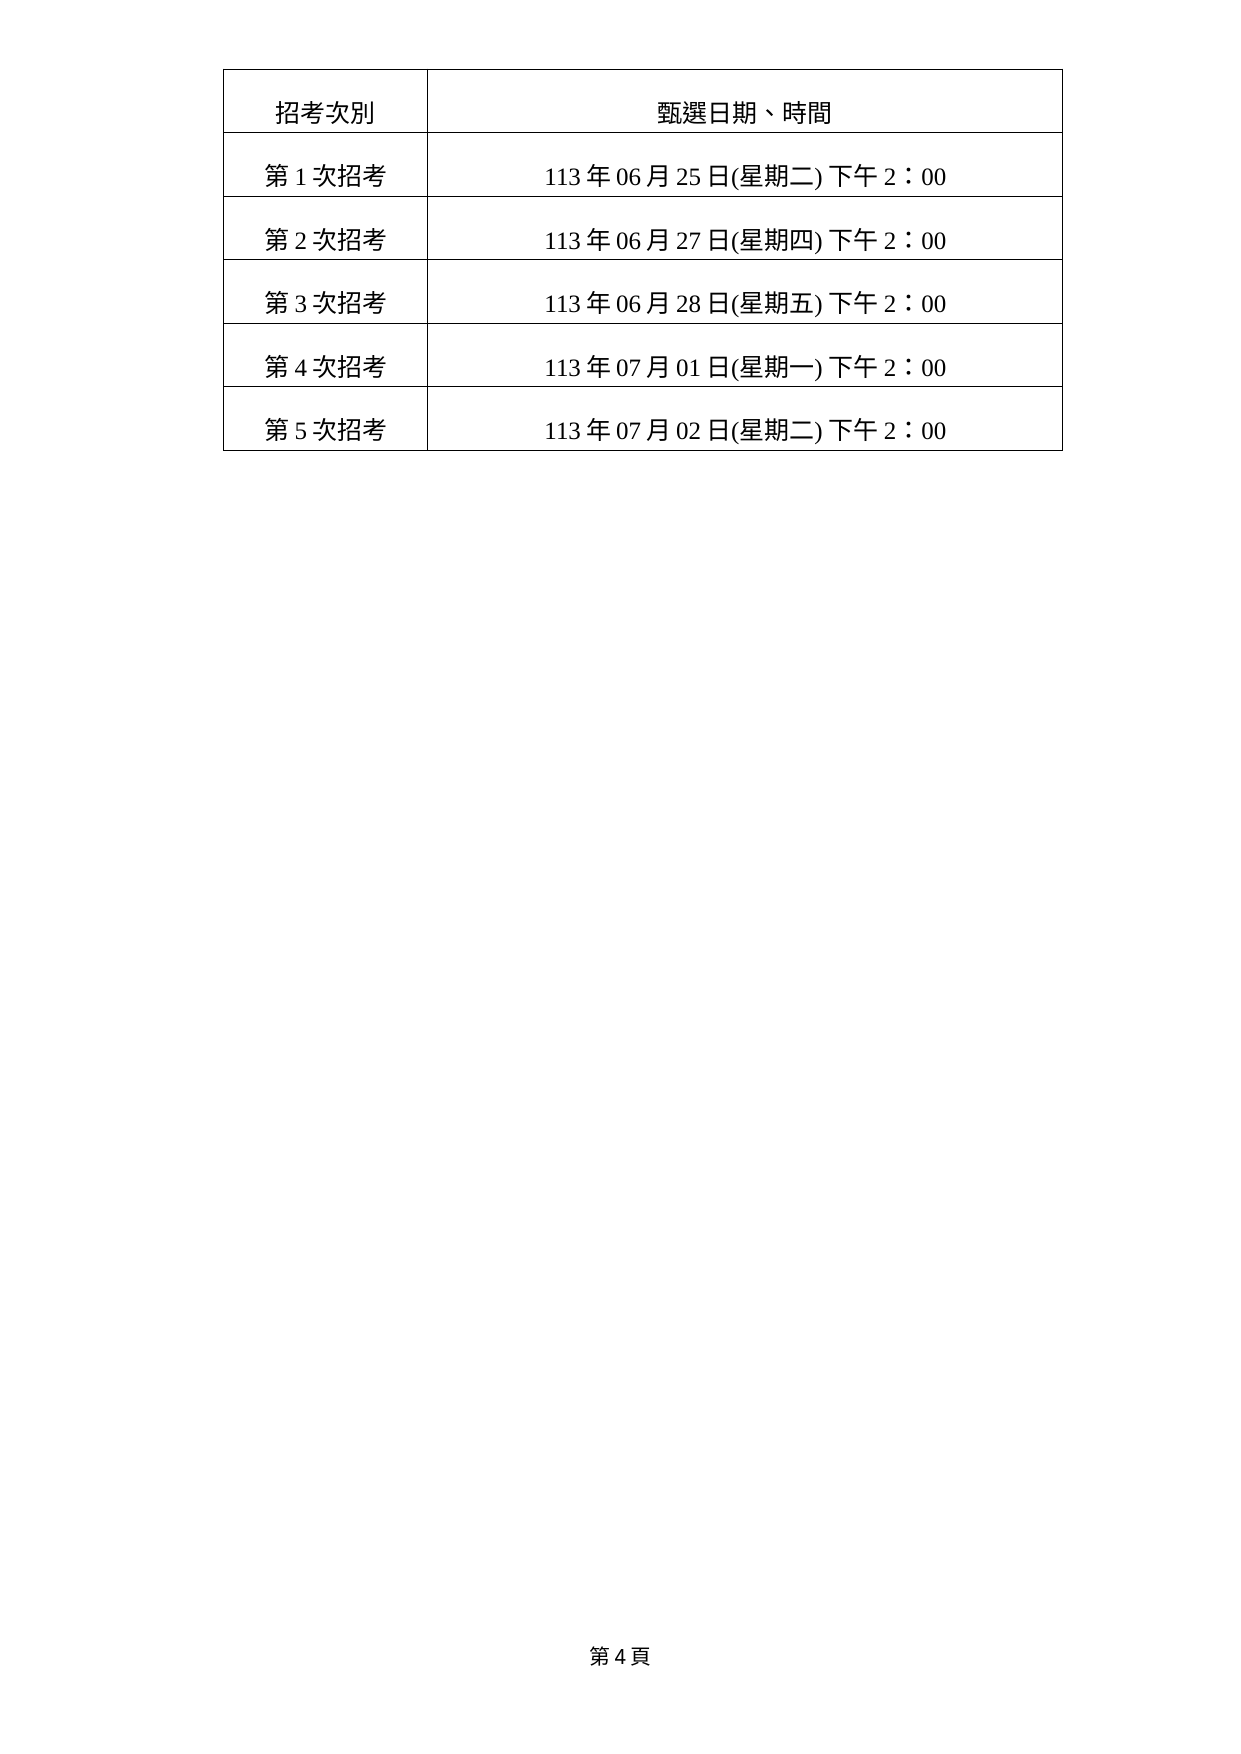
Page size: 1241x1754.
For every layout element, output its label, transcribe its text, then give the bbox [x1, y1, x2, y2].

table_cell 113年06月27日(星期四) 下午2：00 [428, 197, 1062, 259]
table_cell 113年07月01日(星期一) 下午2：00 [428, 324, 1062, 386]
table_cell 第4次招考 [224, 324, 427, 386]
table_cell 第5次招考 [224, 387, 427, 450]
table_cell 113年07月02日(星期二) 下午2：00 [428, 387, 1062, 450]
table_cell 第3次招考 [224, 260, 427, 323]
table_header 招考次別 [224, 70, 427, 132]
table_cell 113年06月28日(星期五) 下午2：00 [428, 260, 1062, 323]
table_cell 113年06月25日(星期二) 下午2：00 [428, 133, 1062, 196]
table_header 甄選日期、時間 [428, 70, 1062, 132]
table_cell 第1次招考 [224, 133, 427, 196]
table_cell 第2次招考 [224, 197, 427, 259]
